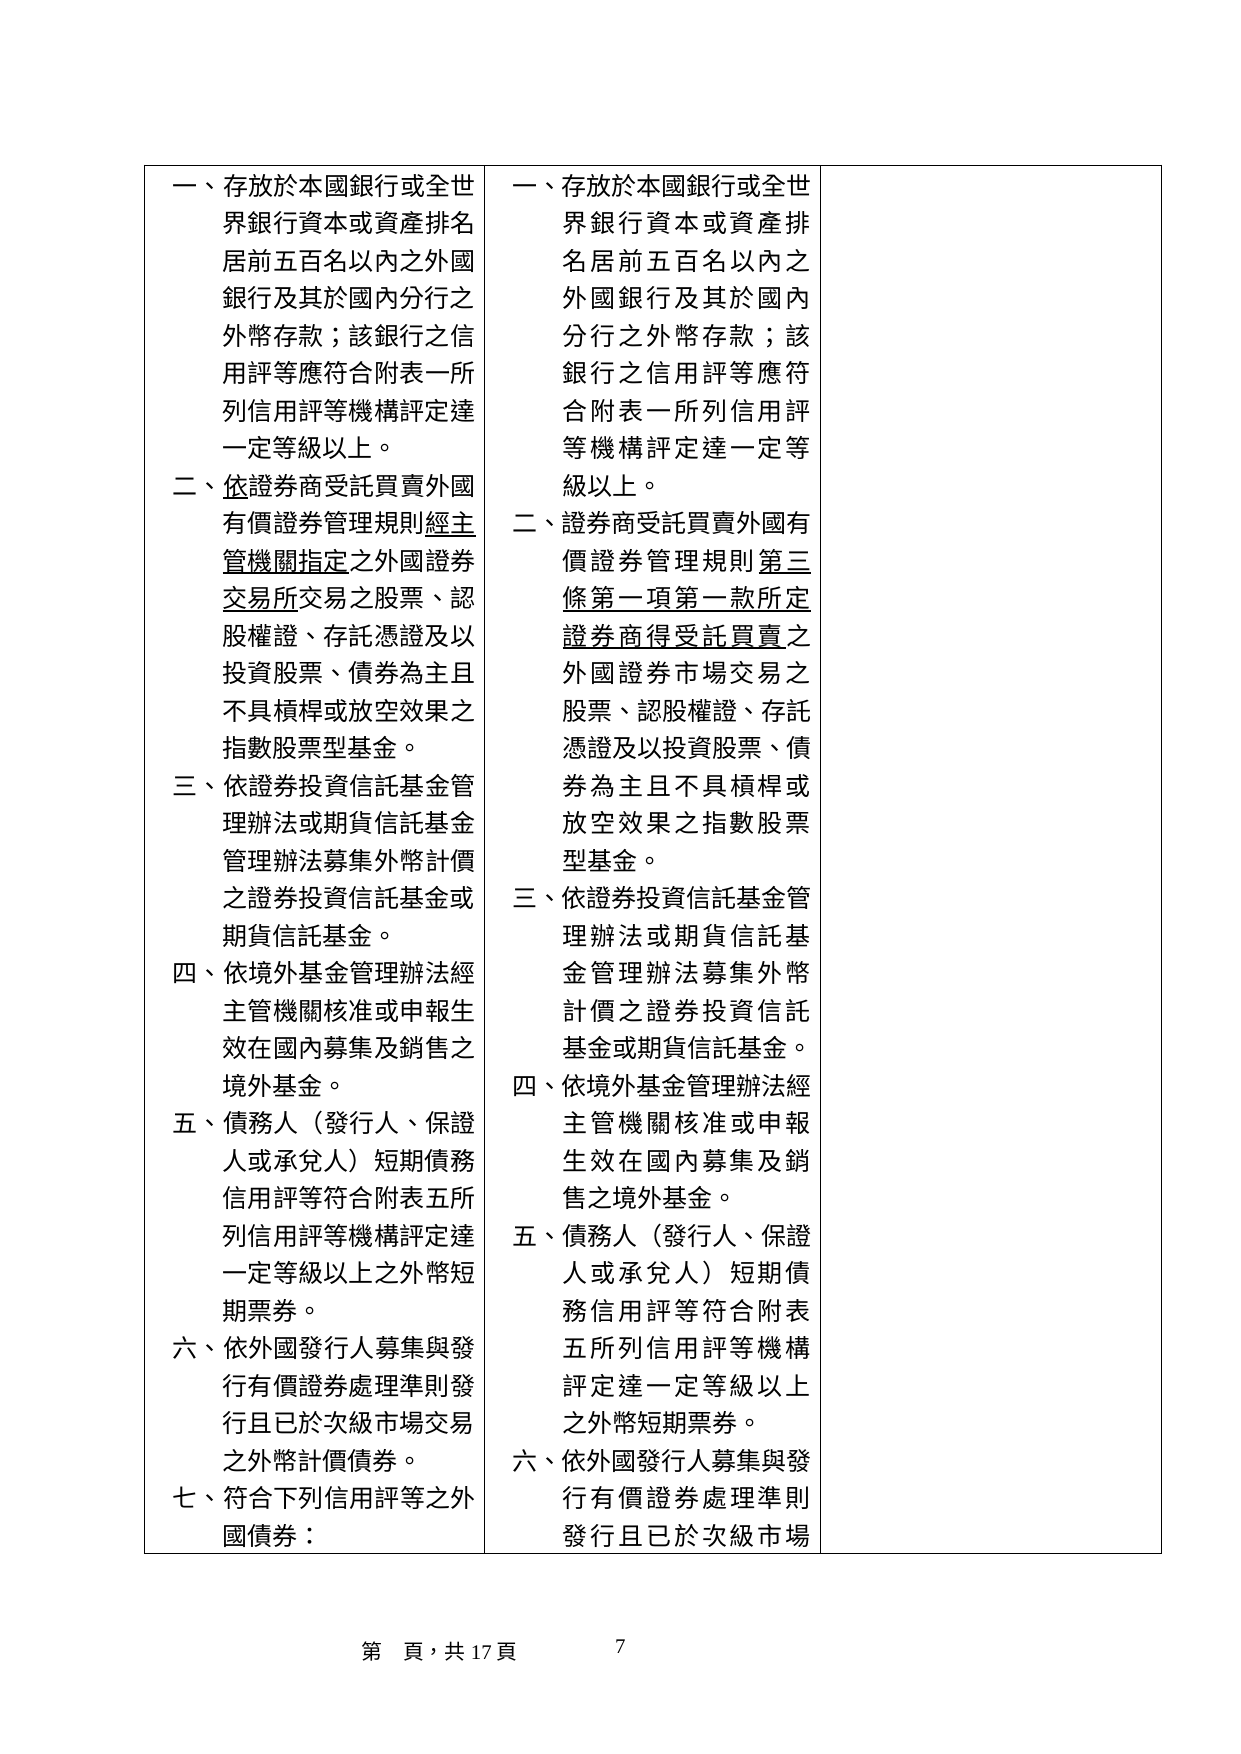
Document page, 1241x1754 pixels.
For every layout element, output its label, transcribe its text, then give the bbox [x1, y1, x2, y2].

table_cell [821, 166, 1161, 1553]
table_cell 一、存放於本國銀行或全世界銀行資本或資產排名居前五百名以內之外國銀行及其於國內分行之外幣存款；該銀行之信用評等應符合附表一所列信用評等機構評定達一定等級以上。 二、證券商受託買賣外國有價證券管理規則第三條第一項第一款所定證券商得受託買賣之外國證券市場交易之股票、認股權證、存託憑證及以投資股票、債券為主且不具槓桿或放空效果之指數股票型基金。 三、依證券投資信託基金管理辦法或期貨信託基金管理辦法募集外幣計價之證券投資信託基金或期貨信託基金。 四、依境外基金管理辦法經主管機關核准或申報生效在國內募集及銷售之境外基金。 五、債務人（發行人、保證人或承兌人）短期債務信用評等符合附表五所列信用評等機構評定達一定等級以上之外幣短期票券。 六、依外國發行人募集與發行有價證券處理準則發行且已於次級市場 [485, 166, 820, 1553]
table_cell 一、存放於本國銀行或全世界銀行資本或資產排名居前五百名以內之外國銀行及其於國內分行之外幣存款；該銀行之信用評等應符合附表一所列信用評等機構評定達一定等級以上。 二、依證券商受託買賣外國有價證券管理規則經主管機關指定之外國證券交易所交易之股票、認股權證、存託憑證及以投資股票、債券為主且不具槓桿或放空效果之指數股票型基金。 三、依證券投資信託基金管理辦法或期貨信託基金管理辦法募集外幣計價之證券投資信託基金或期貨信託基金。 四、依境外基金管理辦法經主管機關核准或申報生效在國內募集及銷售之境外基金。 五、債務人（發行人、保證人或承兌人）短期債務信用評等符合附表五所列信用評等機構評定達一定等級以上之外幣短期票券。 六、依外國發行人募集與發行有價證券處理準則發行且已於次級市場交易之外幣計價債券。 七、符合下列信用評等之外國債券： [145, 166, 484, 1553]
